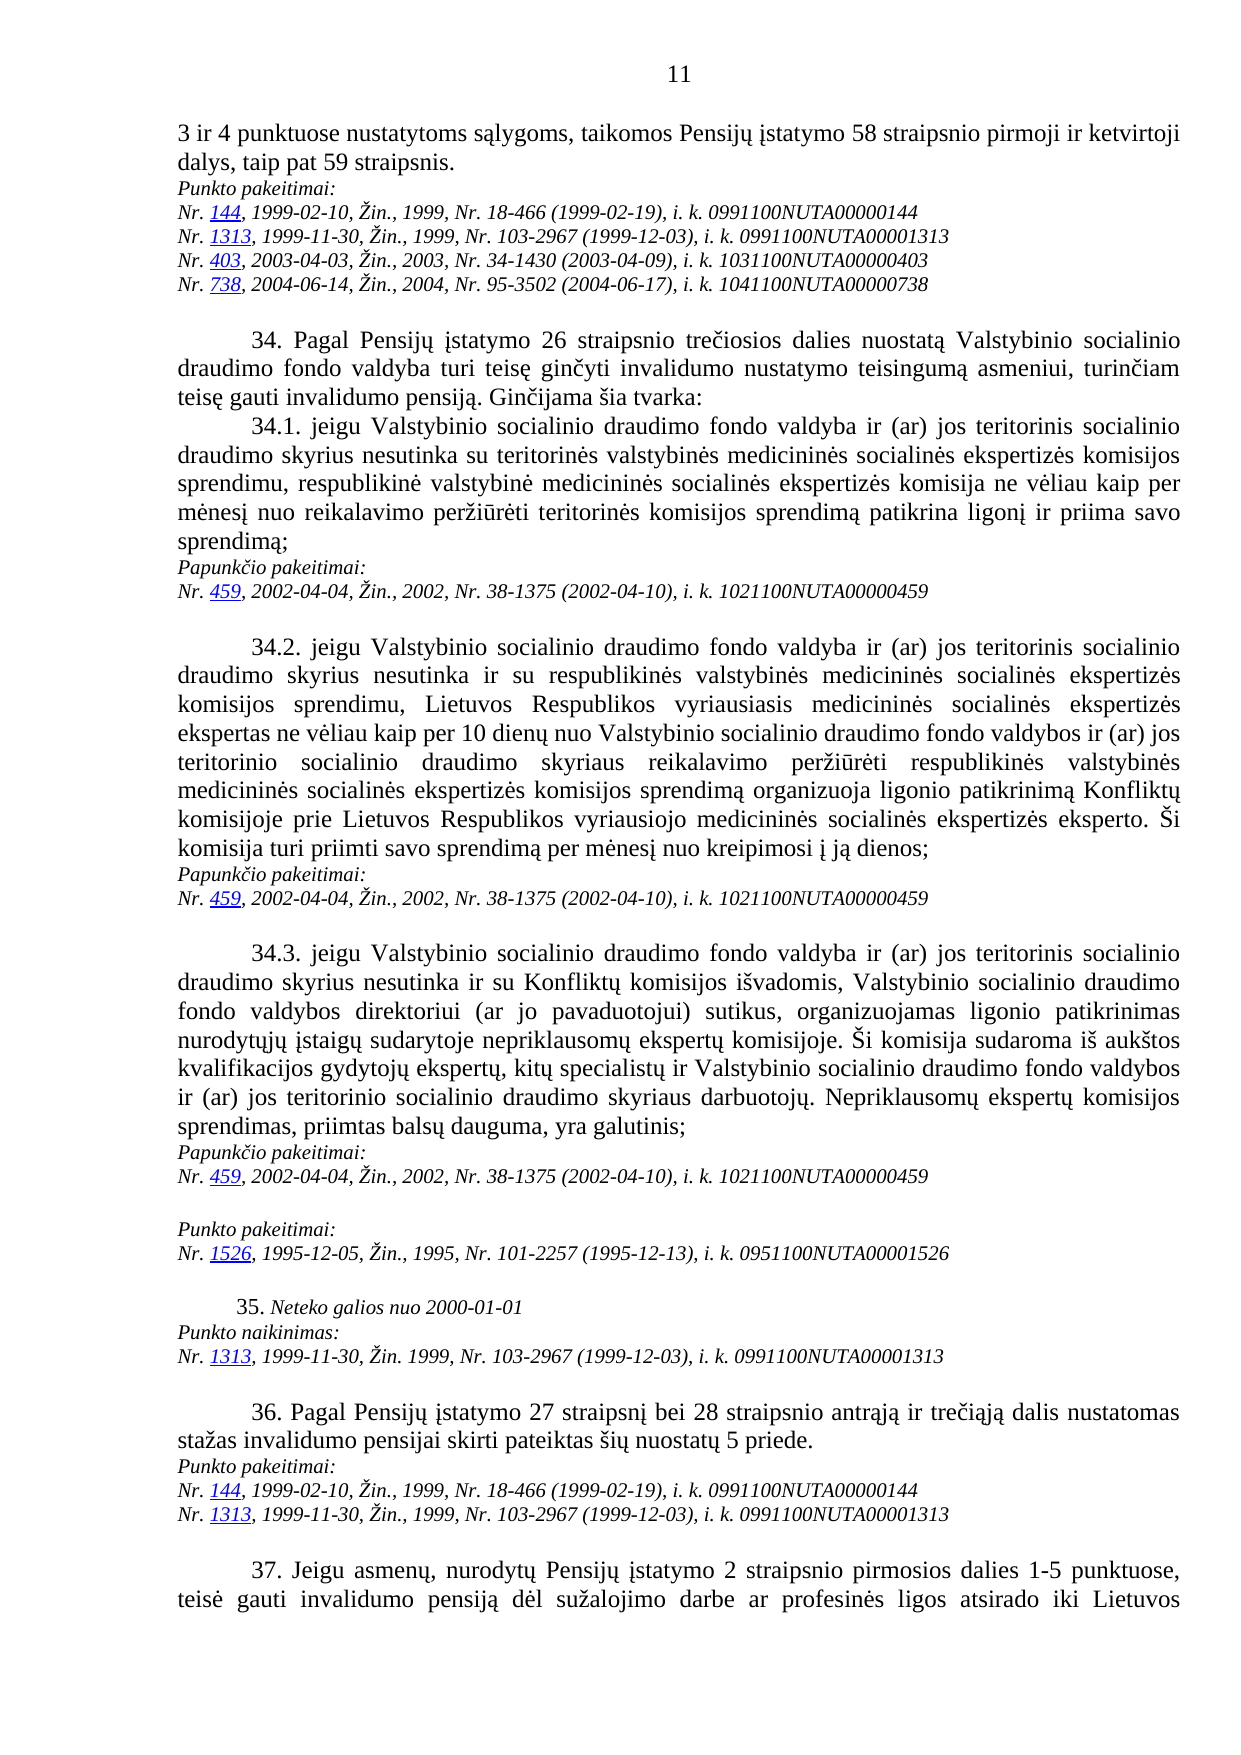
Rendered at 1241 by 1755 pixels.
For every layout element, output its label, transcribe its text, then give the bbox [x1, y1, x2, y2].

text 35. Neteko galios nuo 2000-01-01 [177, 1293, 1181, 1320]
text Nr. 144, 1999-02-10, Žin., 1999, Nr. 18-466 (1999-02-19), i. k. 0991100NUTA00000144 [177, 1478, 1181, 1502]
text Punkto pakeitimai: [177, 1217, 1181, 1241]
text Punkto pakeitimai: [177, 176, 1181, 200]
text Nr. 403, 2003-04-03, Žin., 2003, Nr. 34-1430 (2003-04-09), i. k. 1031100NUTA00000403 [177, 248, 1181, 272]
text 36. Pagal Pensijų įstatymo 27 straipsnį bei 28 straipsnio antrąją ir trečiąją dalis nustatomas stažas invalidumo pensijai skirti pateiktas šių nuostatų 5 priede. [177, 1397, 1181, 1454]
text 34.2. jeigu Valstybinio socialinio draudimo fondo valdyba ir (ar) jos teritorinis socialinio draudimo skyrius nesutinka ir su respublikinės valstybinės medicininės socialinės ekspertizės komisijos sprendimu, Lietuvos Respublikos vyriausiasis medicininės socialinės ekspertizės ekspertas ne vėliau kaip per 10 dienų nuo Valstybinio socialinio draudimo fondo valdybos ir (ar) jos teritorinio socialinio draudimo skyriaus reikalavimo peržiūrėti respublikinės valstybinės medicininės socialinės ekspertizės komisijos sprendimą organizuoja ligonio patikrinimą Konfliktų komisijoje prie Lietuvos Respublikos vyriausiojo medicininės socialinės ekspertizės eksperto. Ši komisija turi priimti savo sprendimą per mėnesį nuo kreipimosi į ją dienos; [177, 632, 1181, 862]
text 37. Jeigu asmenų, nurodytų Pensijų įstatymo 2 straipsnio pirmosios dalies 1-5 punktuose, teisė gauti invalidumo pensiją dėl sužalojimo darbe ar profesinės ligos atsirado iki Lietuvos [177, 1555, 1181, 1613]
text Punkto pakeitimai: [177, 1454, 1181, 1478]
text Nr. 738, 2004-06-14, Žin., 2004, Nr. 95-3502 (2004-06-17), i. k. 1041100NUTA00000738 [177, 272, 1181, 296]
text Nr. 1313, 1999-11-30, Žin., 1999, Nr. 103-2967 (1999-12-03), i. k. 0991100NUTA00001313 [177, 1502, 1181, 1526]
text Papunkčio pakeitimai: [177, 1140, 1181, 1164]
text Nr. 459, 2002-04-04, Žin., 2002, Nr. 38-1375 (2002-04-10), i. k. 1021100NUTA00000459 [177, 579, 1181, 603]
text Nr. 459, 2002-04-04, Žin., 2002, Nr. 38-1375 (2002-04-10), i. k. 1021100NUTA00000459 [177, 886, 1181, 910]
text 34.1. jeigu Valstybinio socialinio draudimo fondo valdyba ir (ar) jos teritorinis socialinio draudimo skyrius nesutinka su teritorinės valstybinės medicininės socialinės ekspertizės komisijos sprendimu, respublikinė valstybinė medicininės socialinės ekspertizės komisija ne vėliau kaip per mėnesį nuo reikalavimo peržiūrėti teritorinės komisijos sprendimą patikrina ligonį ir priima savo sprendimą; [177, 411, 1181, 555]
text Nr. 459, 2002-04-04, Žin., 2002, Nr. 38-1375 (2002-04-10), i. k. 1021100NUTA00000459 [177, 1164, 1181, 1188]
text 3 ir 4 punktuose nustatytoms sąlygoms, taikomos Pensijų įstatymo 58 straipsnio pirmoji ir ketvirtoji dalys, taip pat 59 straipsnis. [177, 118, 1181, 176]
text Nr. 1313, 1999-11-30, Žin. 1999, Nr. 103-2967 (1999-12-03), i. k. 0991100NUTA00001313 [177, 1344, 1181, 1368]
text Papunkčio pakeitimai: [177, 555, 1181, 579]
text Nr. 144, 1999-02-10, Žin., 1999, Nr. 18-466 (1999-02-19), i. k. 0991100NUTA00000144 [177, 200, 1181, 224]
text Nr. 1313, 1999-11-30, Žin., 1999, Nr. 103-2967 (1999-12-03), i. k. 0991100NUTA00001313 [177, 224, 1181, 248]
text Papunkčio pakeitimai: [177, 862, 1181, 886]
text Nr. 1526, 1995-12-05, Žin., 1995, Nr. 101-2257 (1995-12-13), i. k. 0951100NUTA00001526 [177, 1241, 1181, 1265]
text Punkto naikinimas: [177, 1320, 1181, 1344]
text 34.3. jeigu Valstybinio socialinio draudimo fondo valdyba ir (ar) jos teritorinis socialinio draudimo skyrius nesutinka ir su Konfliktų komisijos išvadomis, Valstybinio socialinio draudimo fondo valdybos direktoriui (ar jo pavaduotojui) sutikus, organizuojamas ligonio patikrinimas nurodytųjų įstaigų sudarytoje nepriklausomų ekspertų komisijoje. Ši komisija sudaroma iš aukštos kvalifikacijos gydytojų ekspertų, kitų specialistų ir Valstybinio socialinio draudimo fondo valdybos ir (ar) jos teritorinio socialinio draudimo skyriaus darbuotojų. Nepriklausomų ekspertų komisijos sprendimas, priimtas balsų dauguma, yra galutinis; [177, 938, 1181, 1140]
text 34. Pagal Pensijų įstatymo 26 straipsnio trečiosios dalies nuostatą Valstybinio socialinio draudimo fondo valdyba turi teisę ginčyti invalidumo nustatymo teisingumą asmeniui, turinčiam teisę gauti invalidumo pensiją. Ginčijama šia tvarka: [177, 325, 1181, 411]
